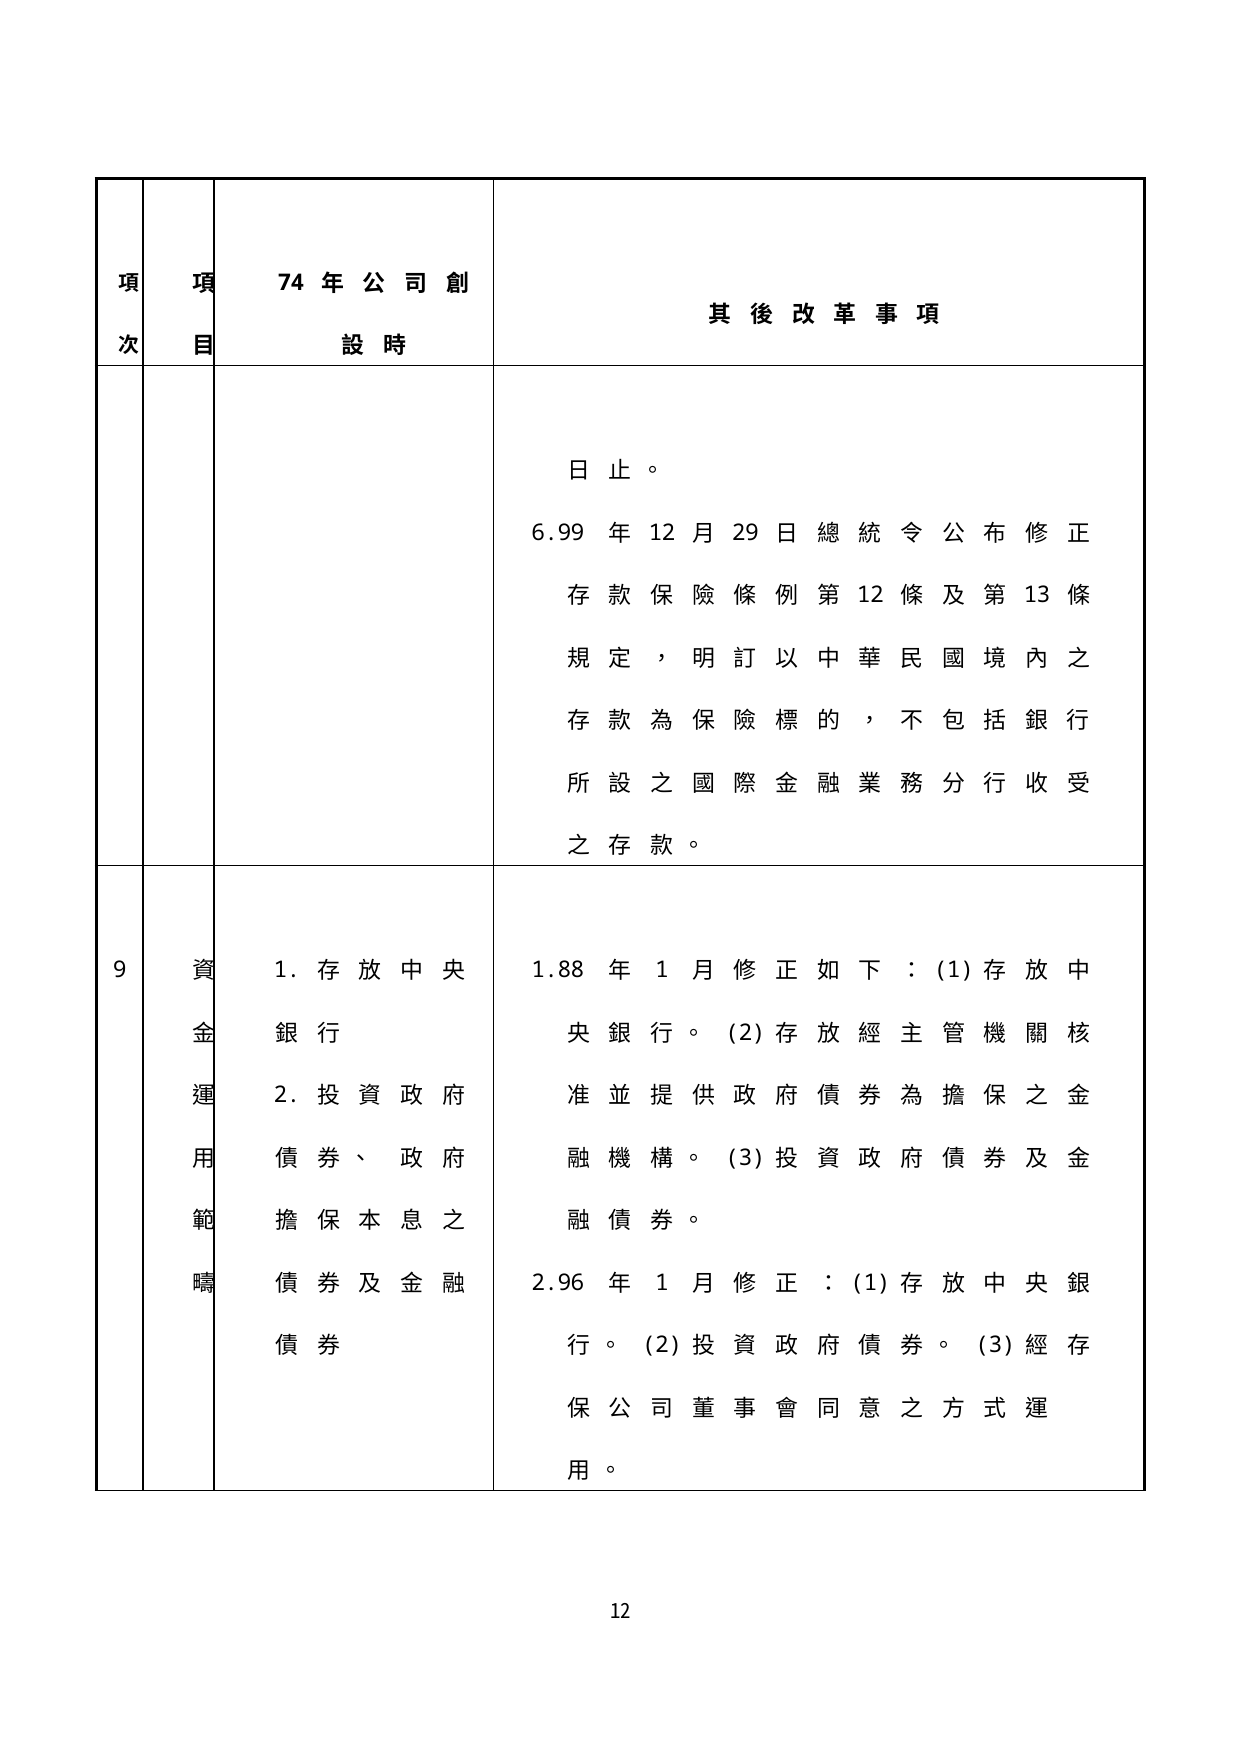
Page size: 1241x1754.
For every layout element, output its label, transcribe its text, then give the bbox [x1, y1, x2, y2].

table_cell [98, 366, 142, 865]
table_cell 9 [98, 866, 142, 1490]
table_header 其後改革事項 [494, 180, 1143, 365]
table_cell [215, 366, 493, 865]
table_header 項目 [144, 180, 213, 365]
table_cell [144, 366, 213, 865]
table_cell 1.存放中央銀行 2.投資政府債券、政府擔保本息之債券及金融債券 [215, 866, 493, 1490]
table_header 74年公司創設時 [215, 180, 493, 365]
table_cell 日止。 6.99年12月29日總統令公布修正存款保險條例第12條及第13條規定，明訂以中華民國境內之存款為保險標的，不包括銀行所設之國際金融業務分行收受之存款。 [494, 366, 1143, 865]
table_cell 資金運用範疇 [144, 866, 213, 1490]
table_cell 1.88年1月修正如下：(1)存放中央銀行。(2)存放經主管機關核准並提供政府債券為擔保之金融機構。(3)投資政府債券及金融債券。 2.96年1月修正：(1)存放中央銀行。(2)投資政府債券。(3)經存保公司董事會同意之方式運用。 [494, 866, 1143, 1490]
table_header 項次 [98, 180, 142, 365]
